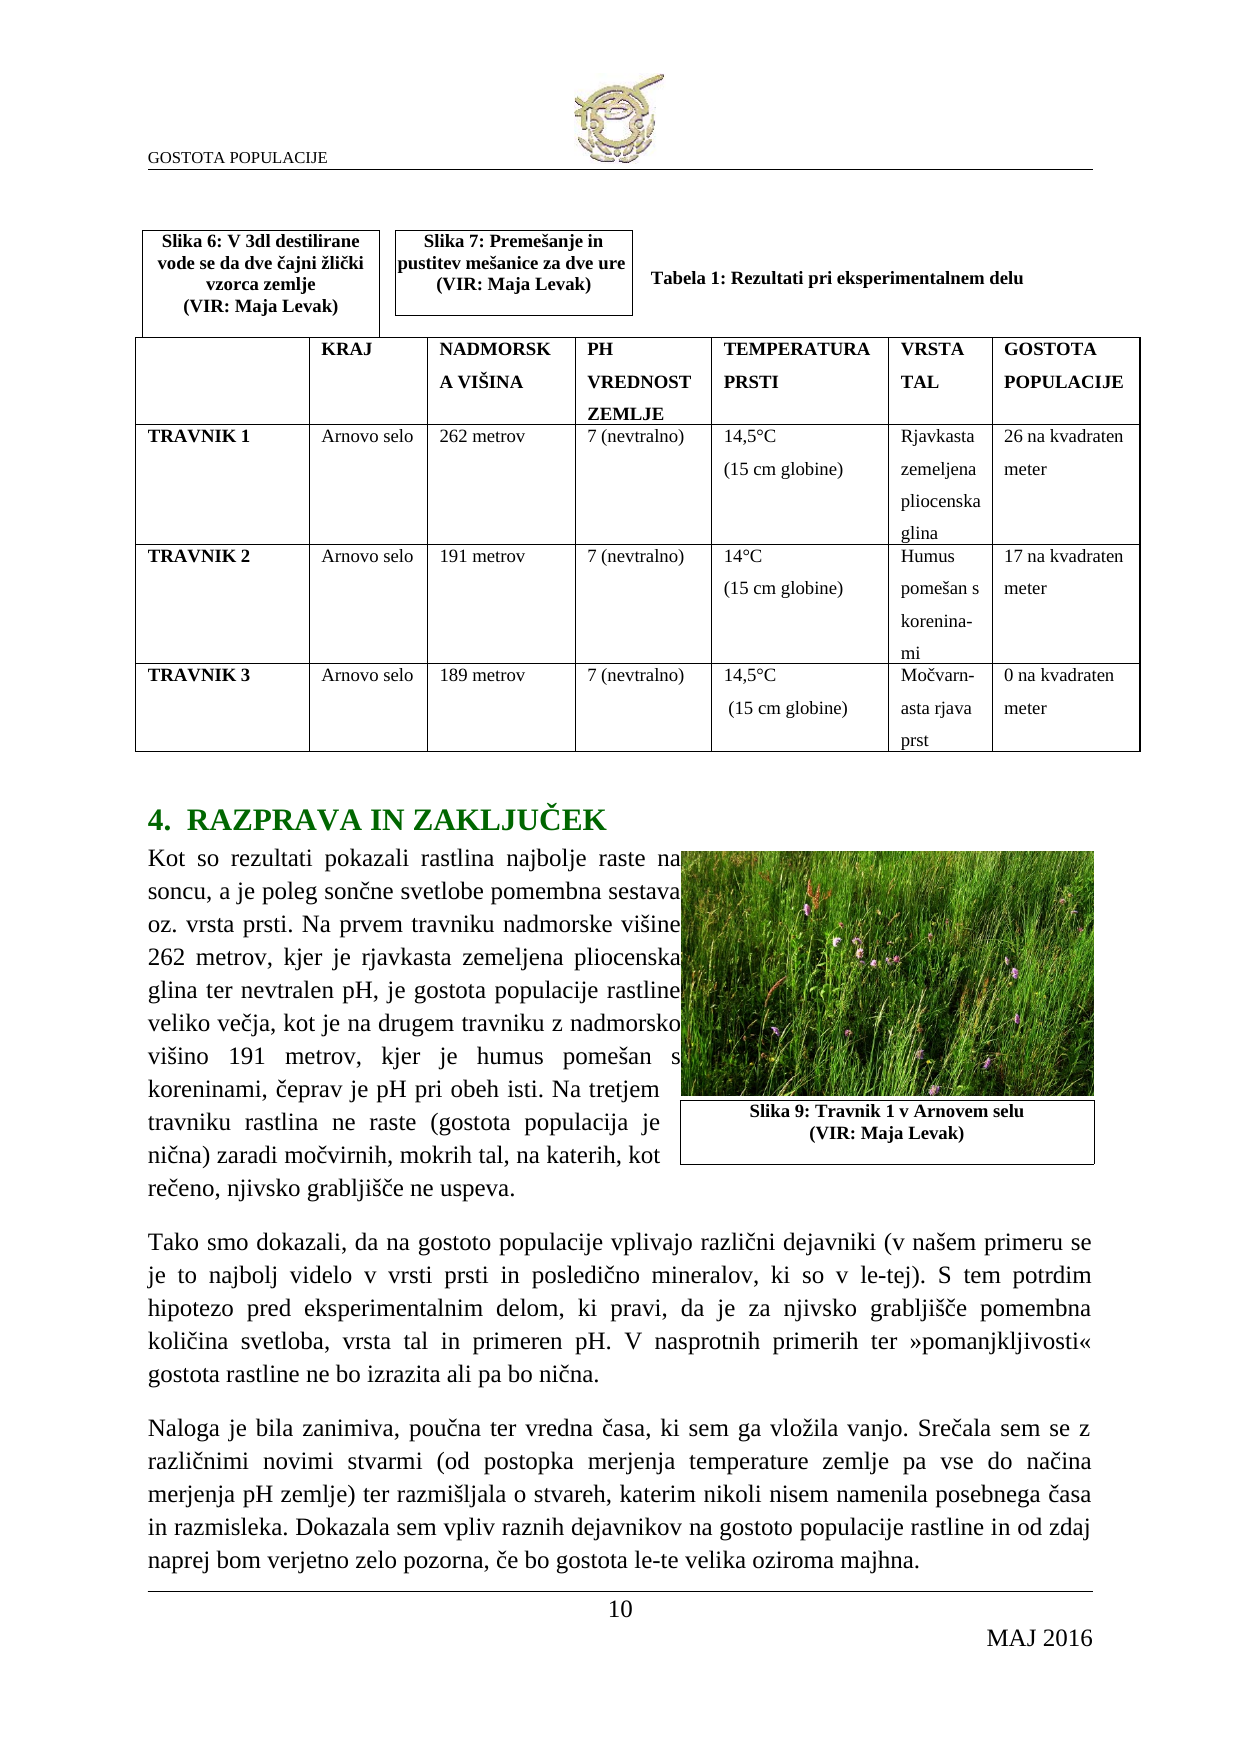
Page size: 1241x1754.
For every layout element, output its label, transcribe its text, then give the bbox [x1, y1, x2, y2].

subtitle 4. RAZPRAVA IN ZAKLJUČEK [148, 802, 1093, 837]
table_header [136, 338, 309, 424]
table_cell Arnovo selo [310, 545, 427, 663]
table_header KRAJ [310, 338, 427, 424]
text Slika 6: V 3dl destilirane vode se da dve čajni žlički vzorca zemlje (VIR: Maja Levak) [143, 231, 379, 316]
table_cell 189 metrov [428, 664, 575, 751]
table_cell 0 na kvadraten meter [993, 664, 1139, 751]
picture [574, 73, 666, 164]
text Tako smo dokazali, da na gostoto populacije vplivajo različni dejavniki (v našem primeru se je to najbolj videlo v vrsti prsti in posledično mineralov, ki so v le-tej). S tem potrdim hipotezo pred eksperimentalnim delom, ki pravi, da je za njivsko grabljišče pomembna količina svetloba, vrsta tal in primeren pH. V nasprotnih primerih ter »pomanjkljivosti« gostota rastline ne bo izrazita ali pa bo nična. [148, 1227, 1093, 1388]
table_cell Arnovo selo [310, 425, 427, 544]
text Naloga je bila zanimiva, poučna ter vredna časa, ki sem ga vložila vanjo. Srečala sem se z različnimi novimi stvarmi (od postopka merjenja temperature zemlje pa vse do načina merjenja pH zemlje) ter razmišljala o stvareh, katerim nikoli nisem namenila posebnega časa in razmisleka. Dokazala sem vpliv raznih dejavnikov na gostoto populacije rastline in od zdaj naprej bom verjetno zelo pozorna, če bo gostota le-te velika oziroma majhna. [148, 1413, 1093, 1574]
table_cell 7 (nevtralno) [576, 545, 711, 663]
table_cell TRAVNIK 1 [136, 425, 309, 544]
table_cell Močvarn-asta rjava prst [889, 664, 992, 751]
table_cell 191 metrov [428, 545, 575, 663]
table_cell Rjavkasta zemeljena pliocenska glina [889, 425, 992, 544]
table_cell 17 na kvadraten meter [993, 545, 1139, 663]
table_header NADMORSKA VIŠINA [428, 338, 575, 424]
table_header GOSTOTA POPULACIJE [993, 338, 1139, 424]
table_cell TRAVNIK 3 [136, 664, 309, 751]
table_cell 14,5°C (15 cm globine) [712, 664, 888, 751]
text Slika 9: Travnik 1 v Arnovem selu (VIR: Maja Levak) [681, 1101, 1094, 1143]
table_cell 26 na kvadraten meter [993, 425, 1139, 544]
text Slika 7: Premešanje in pustitev mešanice za dve ure (VIR: Maja Levak) [396, 231, 632, 295]
table_header VRSTA TAL [889, 338, 992, 424]
table_cell 7 (nevtralno) [576, 425, 711, 544]
table_cell 14°C (15 cm globine) [712, 545, 888, 663]
table_header TEMPERATURA PRSTI [712, 338, 888, 424]
table_cell 14,5°C (15 cm globine) [712, 425, 888, 544]
text Tabela 1: Rezultati pri eksperimentalnem delu [633, 267, 1093, 289]
table_cell 7 (nevtralno) [576, 664, 711, 751]
table_cell TRAVNIK 2 [136, 545, 309, 663]
table_cell 262 metrov [428, 425, 575, 544]
table_cell Arnovo selo [310, 664, 427, 751]
table_cell Humus pomešan s korenina-mi [889, 545, 992, 663]
table_header PH VREDNOSTZEMLJE [576, 338, 711, 424]
text Kot so rezultati pokazali rastlina najbolje raste na soncu, a je poleg sončne svetlobe pomembna sestava oz. vrsta prsti. Na prvem travniku nadmorske višine 262 metrov, kjer je rjavkasta zemeljena pliocenska glina ter nevtralen pH, je gostota populacije rastline veliko večja, kot je na drugem travniku z nadmorsko višino 191 metrov, kjer je humus pomešan s koreninami, čeprav je pH pri obeh isti. Na tretjem travniku rastlina ne raste (gostota populacija je nična) zaradi močvirnih, mokrih tal, na katerih, kot rečeno, njivsko grabljišče ne uspeva. [148, 843, 1093, 1202]
